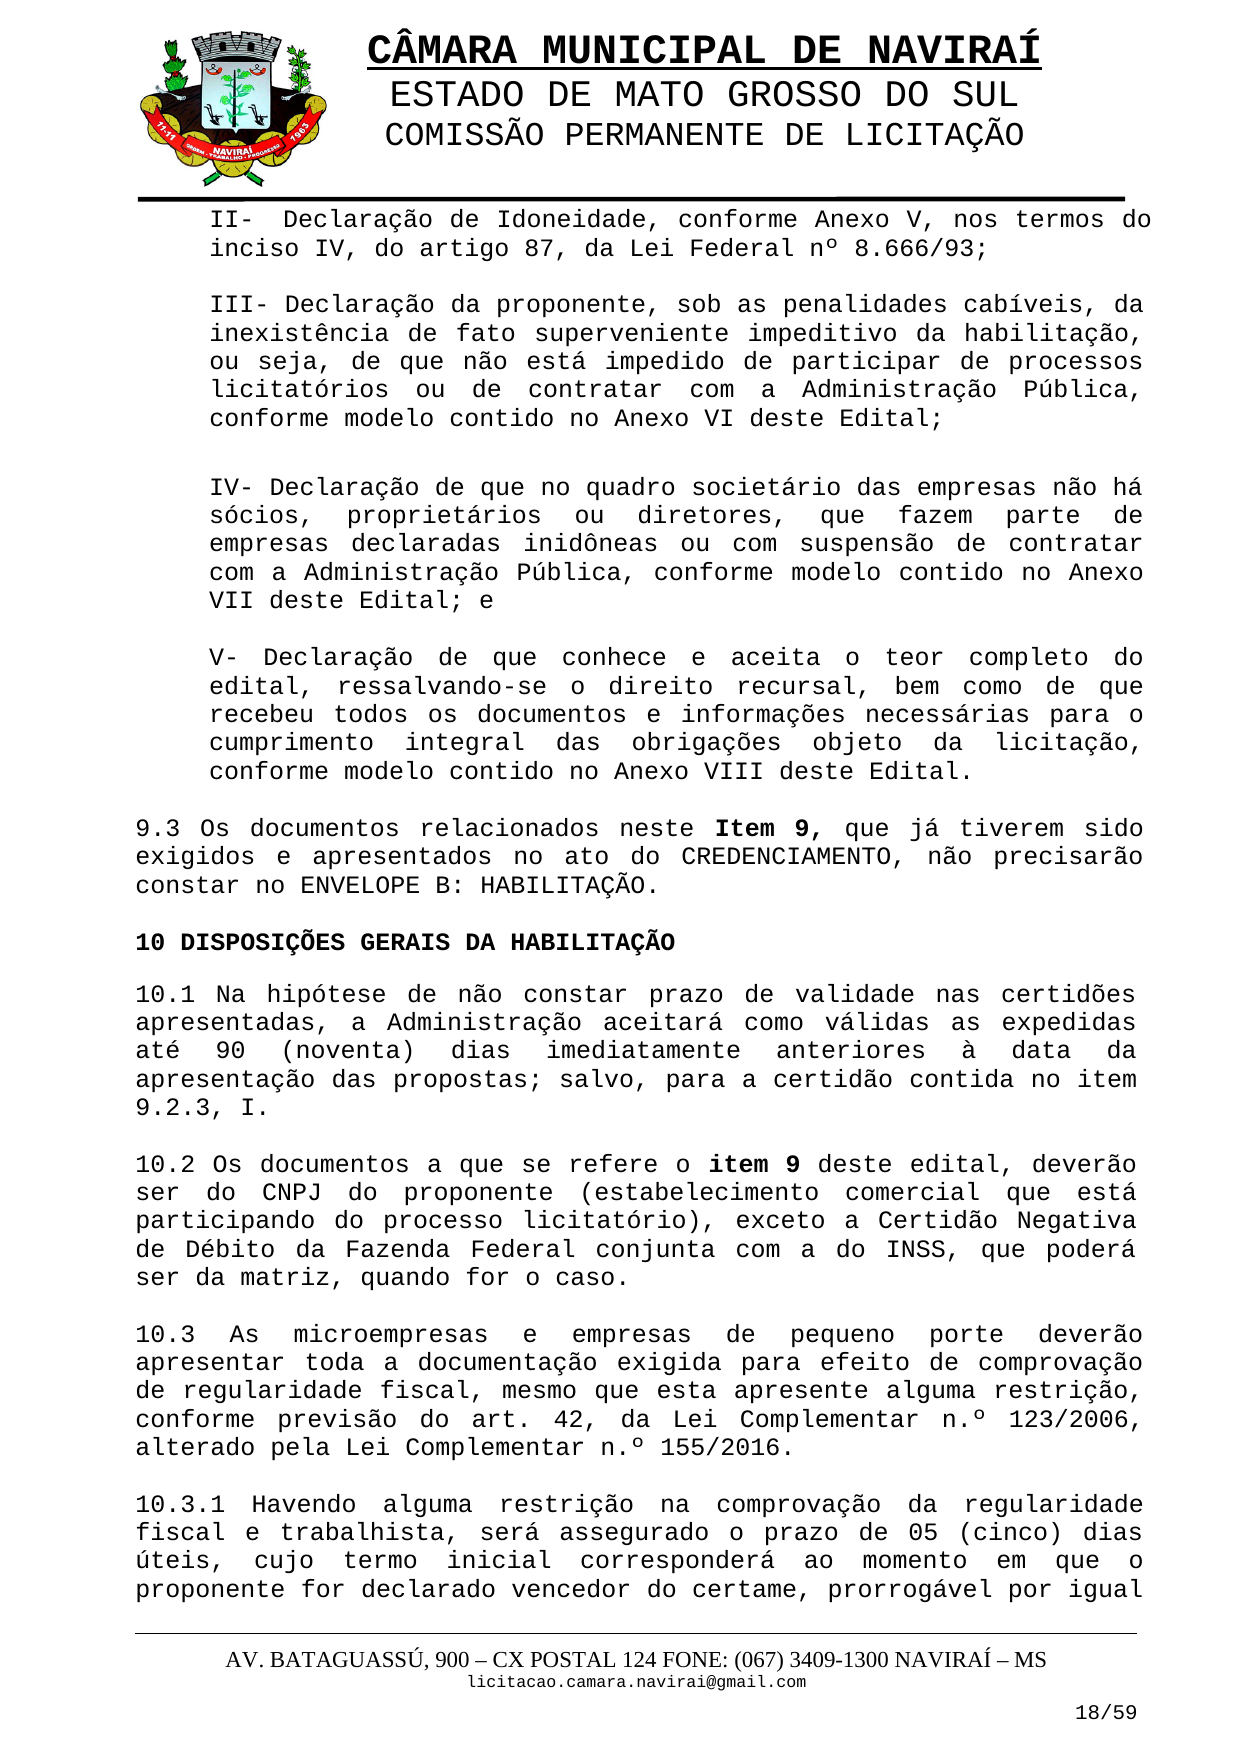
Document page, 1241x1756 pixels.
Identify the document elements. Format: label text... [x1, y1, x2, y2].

text 10 DISPOSIÇÕES GERAIS DA HABILITAÇÃO [135, 929, 1137, 958]
text 10.3 As microempresas e empresas de pequeno porte deverão apresentar toda a documentação exigida para efeito de comprovação de regularidade fiscal, mesmo que esta apresente alguma restrição, conforme previsão do art. 42, da Lei Complementar n.º 123/2006, alterado pela Lei Complementar n.º 155/2016. [135, 1321, 1144, 1463]
text 10.3.1 Havendo alguma restrição na comprovação da regularidade fiscal e trabalhista, será assegurado o prazo de 05 (cinco) dias úteis, cujo termo inicial corresponderá ao momento em que o proponente for declarado vencedor do certame, prorrogável por igual [135, 1491, 1144, 1604]
text 10.1 Na hipótese de não constar prazo de validade nas certidões apresentadas, a Administração aceitará como válidas as expedidas até 90 (noventa) dias imediatamente anteriores à data da apresentação das propostas; salvo, para a certidão contida no item 9.2.3, I. [135, 981, 1137, 1123]
text III- Declaração da proponente, sob as penalidades cabíveis, da inexistência de fato superveniente impeditivo da habilitação, ou seja, de que não está impedido de participar de processos licitatórios ou de contratar com a Administração Pública, conforme modelo contido no Anexo VI deste Edital; [209, 292, 1144, 433]
text IV- Declaração de que no quadro societário das empresas não há sócios, proprietários ou diretores, que fazem parte de empresas declaradas inidôneas ou com suspensão de contratar com a Administração Pública, conforme modelo contido no Anexo VII deste Edital; e [209, 474, 1144, 616]
list Declaração de Idoneidade, conforme Anexo V, nos termos do inciso IV, do artigo 87, da Lei Federal nº 8.666/93; [209, 207, 1152, 263]
text 10.2 Os documentos a que se refere o item 9 deste edital, deverão ser do CNPJ do proponente (estabelecimento comercial que está participando do processo licitatório), exceto a Certidão Negativa de Débito da Fazenda Federal conjunta com a do INSS, que poderá ser da matriz, quando for o caso. [135, 1151, 1137, 1293]
text 9.3 Os documentos relacionados neste Item 9, que já tiverem sido exigidos e apresentados no ato do CREDENCIAMENTO, não precisarão constar no ENVELOPE B: HABILITAÇÃO. [135, 816, 1144, 901]
text V- Declaração de que conhece e aceita o teor completo do edital, ressalvando-se o direito recursal, bem como de que recebeu todos os documentos e informações necessárias para o cumprimento integral das obrigações objeto da licitação, conforme modelo contido no Anexo VIII deste Edital. [209, 645, 1144, 787]
